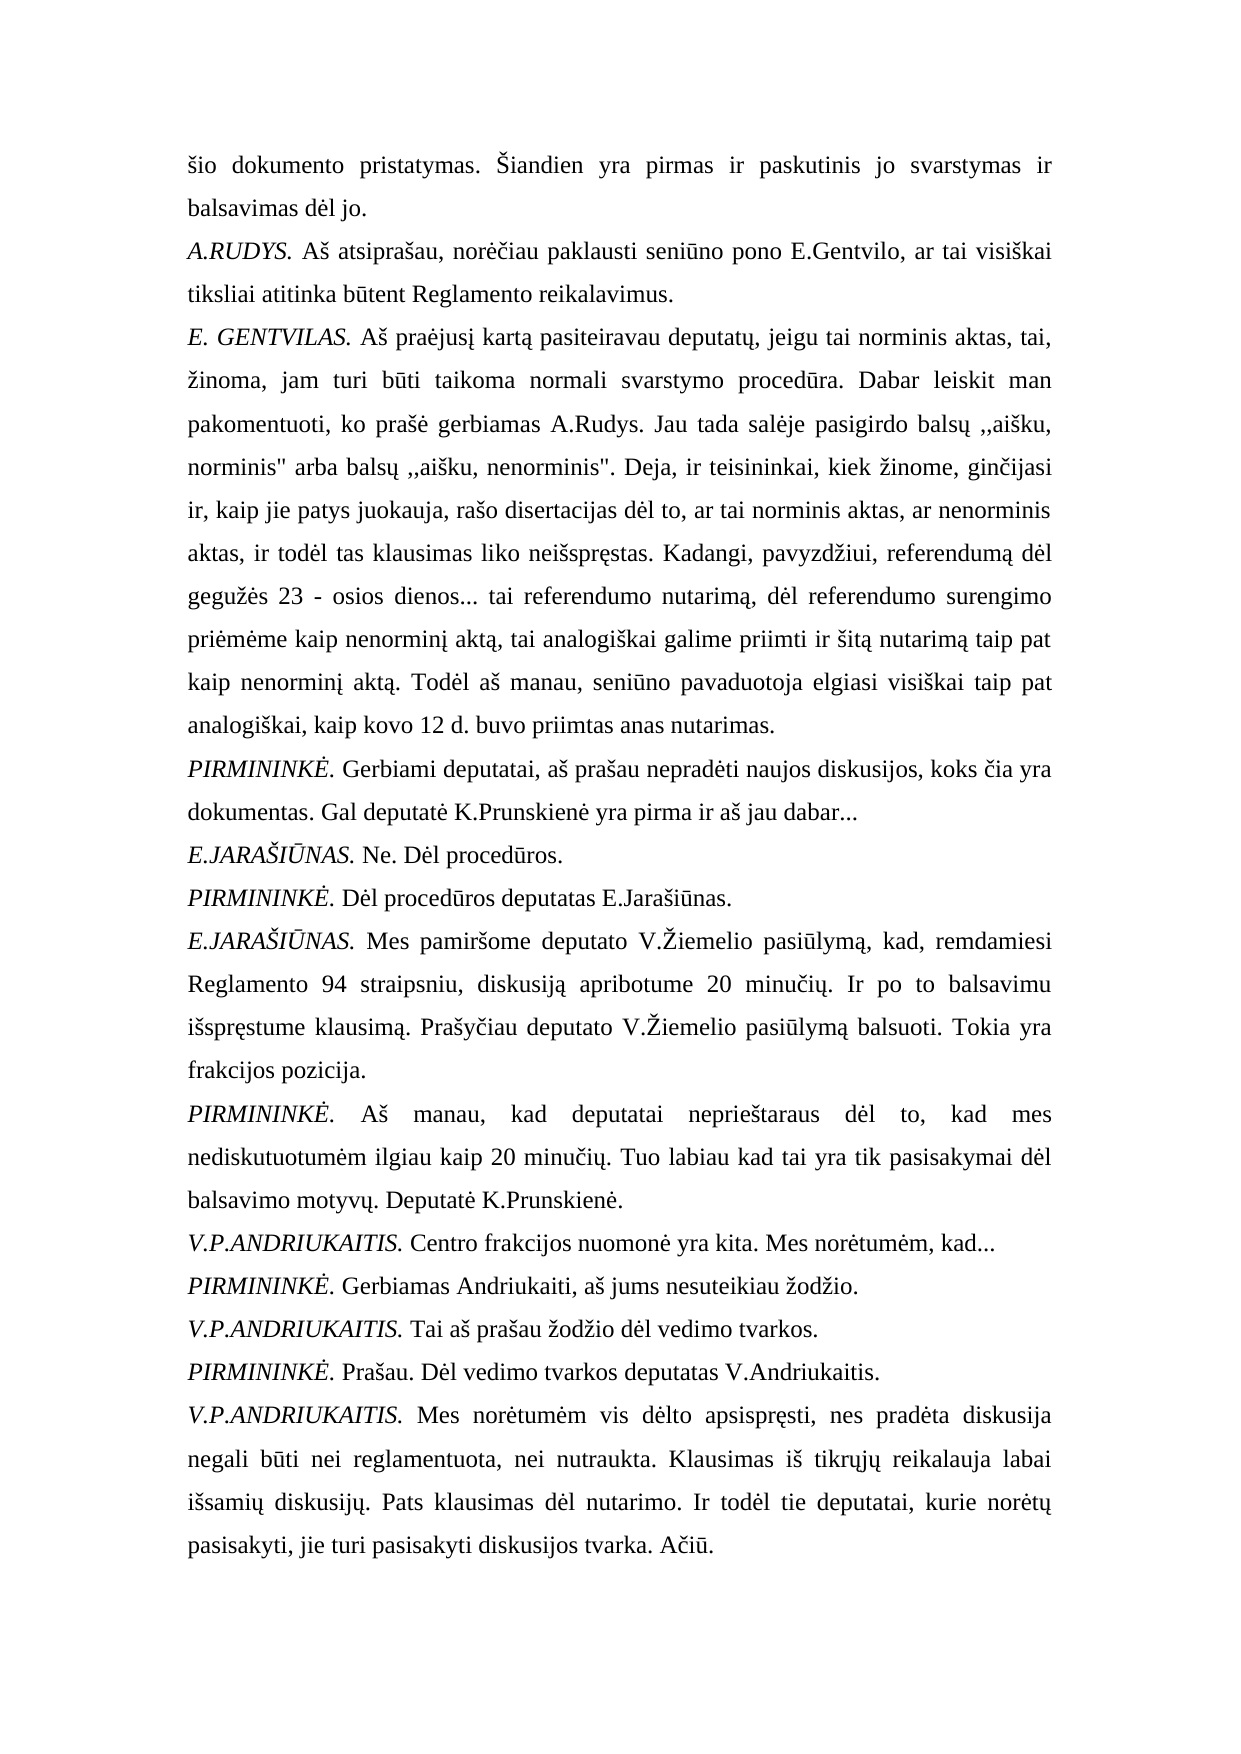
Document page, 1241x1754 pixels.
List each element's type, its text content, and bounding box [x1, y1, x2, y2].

text šio dokumento pristatymas. Šiandien yra pirmas ir paskutinis jo svarstymas ir balsavimas dėl jo. [187, 150, 1053, 222]
text E.JARAŠIŪNAS. Ne. Dėl procedūros. [187, 840, 1053, 869]
text V.P.ANDRIUKAITIS. Tai aš prašau žodžio dėl vedimo tvarkos. [187, 1314, 1053, 1343]
text V.P.ANDRIUKAITIS. Centro frakcijos nuomonė yra kita. Mes norėtumėm, kad... [187, 1228, 1053, 1257]
text PIRMININKĖ. Prašau. Dėl vedimo tvarkos deputatas V.Andriukaitis. [187, 1357, 1053, 1386]
text PIRMININKĖ. Gerbiami deputatai, aš prašau nepradėti naujos diskusijos, koks čia yra dokumentas. Gal deputatė K.Prunskienė yra pirma ir aš jau dabar... [187, 754, 1053, 826]
text PIRMININKĖ. Gerbiamas Andriukaiti, aš jums nesuteikiau žodžio. [187, 1271, 1053, 1300]
text V.P.ANDRIUKAITIS. Mes norėtumėm vis dėlto apsispręsti, nes pradėta diskusija negali būti nei reglamentuota, nei nutraukta. Klausimas iš tikrųjų reikalauja labai išsamių diskusijų. Pats klausimas dėl nutarimo. Ir todėl tie deputatai, kurie norėtų pasisakyti, jie turi pasisakyti diskusijos tvarka. Ačiū. [187, 1401, 1053, 1559]
text PIRMININKĖ. Dėl procedūros deputatas E.Jarašiūnas. [187, 883, 1053, 912]
text E.JARAŠIŪNAS. Mes pamiršome deputato V.Žiemelio pasiūlymą, kad, remdamiesi Reglamento 94 straipsniu, diskusiją apribotume 20 minučių. Ir po to balsavimu išspręstume klausimą. Prašyčiau deputato V.Žiemelio pasiūlymą balsuoti. Tokia yra frakcijos pozicija. [187, 926, 1053, 1084]
text A.RUDYS. Aš atsiprašau, norėčiau paklausti seniūno pono E.Gentvilo, ar tai visiškai tiksliai atitinka būtent Reglamento reikalavimus. [187, 236, 1053, 308]
text E. GENTVILAS. Aš praėjusį kartą pasiteiravau deputatų, jeigu tai norminis aktas, tai, žinoma, jam turi būti taikoma normali svarstymo procedūra. Dabar leiskit man pakomentuoti, ko prašė gerbiamas A.Rudys. Jau tada salėje pasigirdo balsų ,,aišku, norminis" arba balsų ,,aišku, nenorminis". Deja, ir teisininkai, kiek žinome, ginčijasi ir, kaip jie patys juokauja, rašo disertacijas dėl to, ar tai norminis aktas, ar nenorminis aktas, ir todėl tas klausimas liko neišspręstas. Kadangi, pavyzdžiui, referendumą dėl gegužės 23 - osios dienos... tai referendumo nutarimą, dėl referendumo surengimo priėmėme kaip nenorminį aktą, tai analogiškai galime priimti ir šitą nutarimą taip pat kaip nenorminį aktą. Todėl aš manau, seniūno pavaduotoja elgiasi visiškai taip pat analogiškai, kaip kovo 12 d. buvo priimtas anas nutarimas. [187, 322, 1053, 739]
text PIRMININKĖ. Aš manau, kad deputatai neprieštaraus dėl to, kad mes nediskutuotumėm ilgiau kaip 20 minučių. Tuo labiau kad tai yra tik pasisakymai dėl balsavimo motyvų. Deputatė K.Prunskienė. [187, 1099, 1053, 1214]
